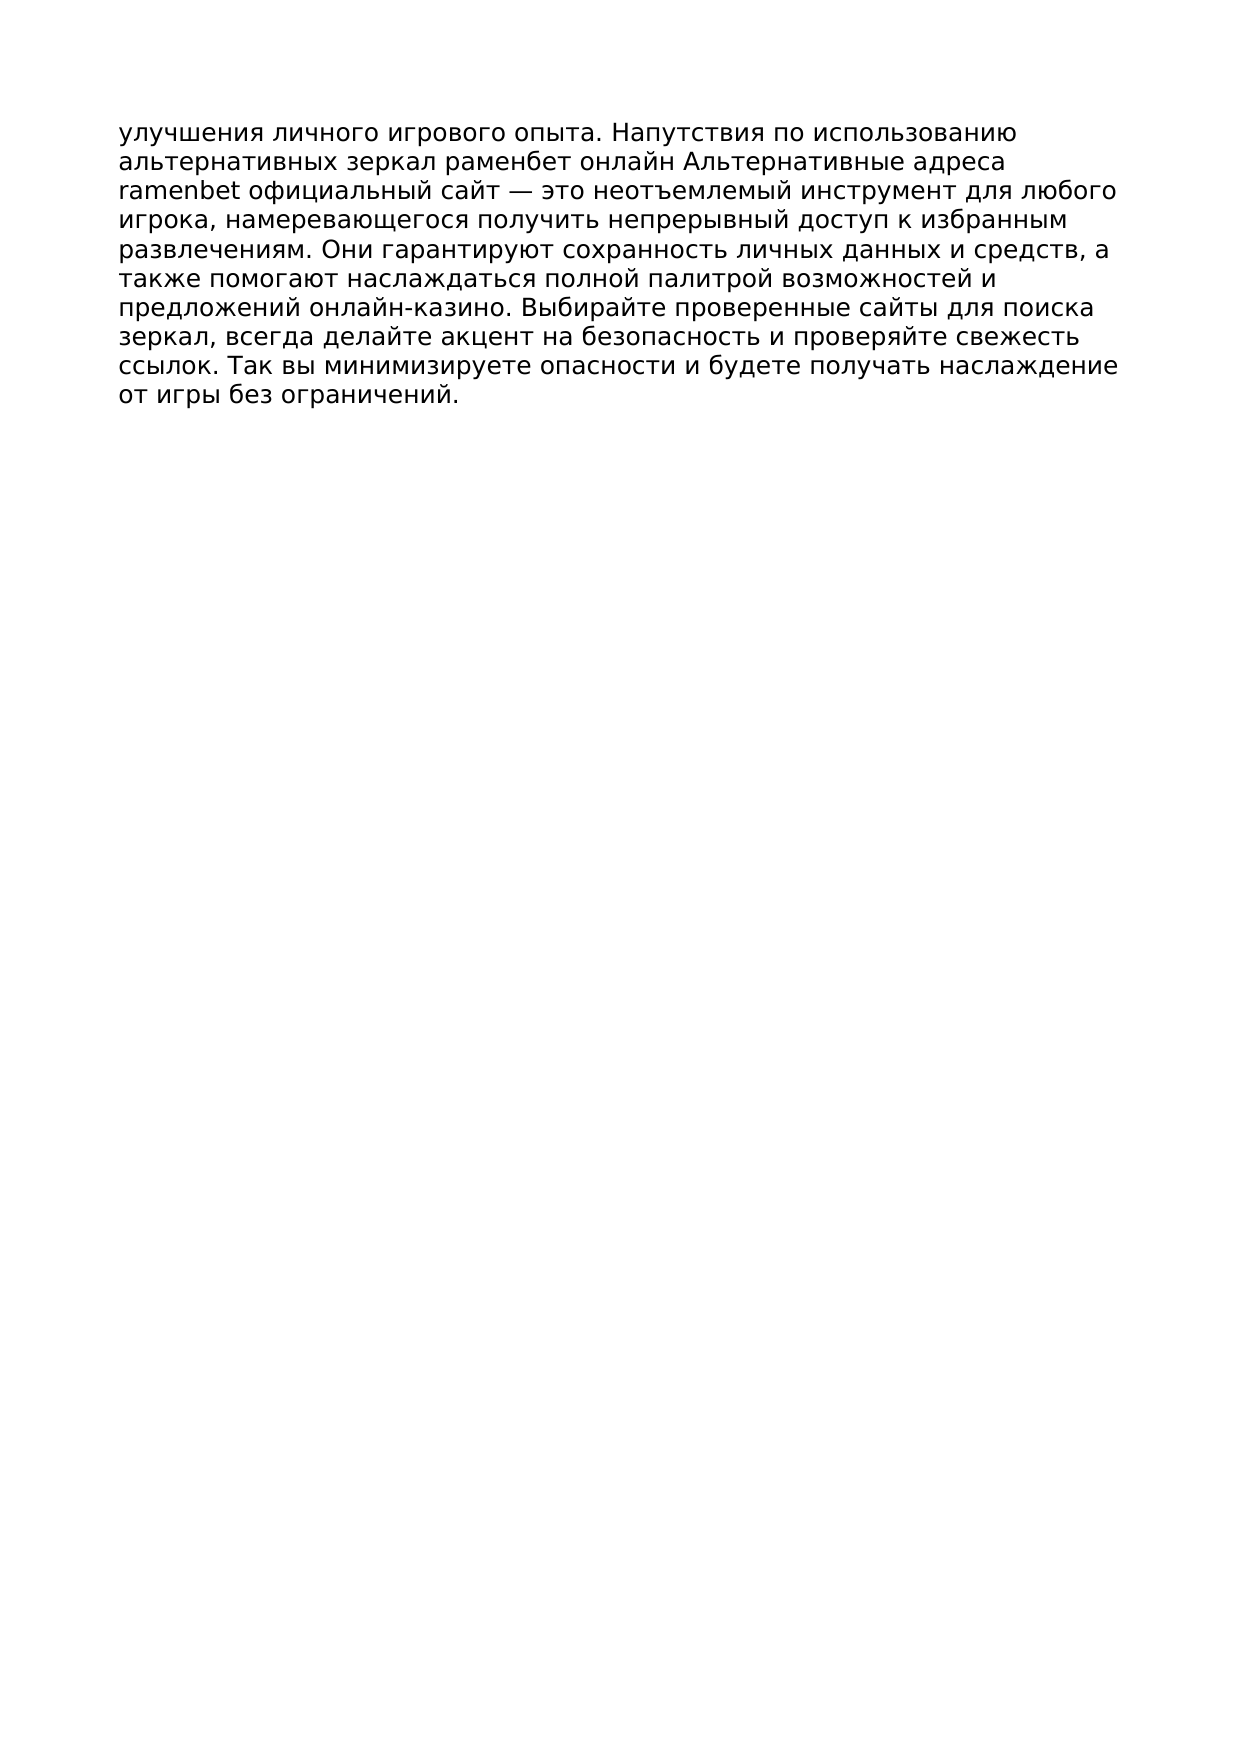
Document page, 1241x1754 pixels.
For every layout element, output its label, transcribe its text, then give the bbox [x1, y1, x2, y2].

text улучшения личного игрового опыта. Напутствия по использованию альтернативных зеркал раменбет онлайн Альтернативные адреса ramenbet официальный сайт — это неотъемлемый инструмент для любого игрока, намеревающегося получить непрерывный доступ к избранным развлечениям. Они гарантируют сохранность личных данных и средств, а также помогают наслаждаться полной палитрой возможностей и предложений онлайн-казино. Выбирайте проверенные сайты для поиска зеркал, всегда делайте акцент на безопасность и проверяйте свежесть ссылок. Так вы минимизируете опасности и будете получать наслаждение от игры без ограничений. [118, 118, 1122, 410]
